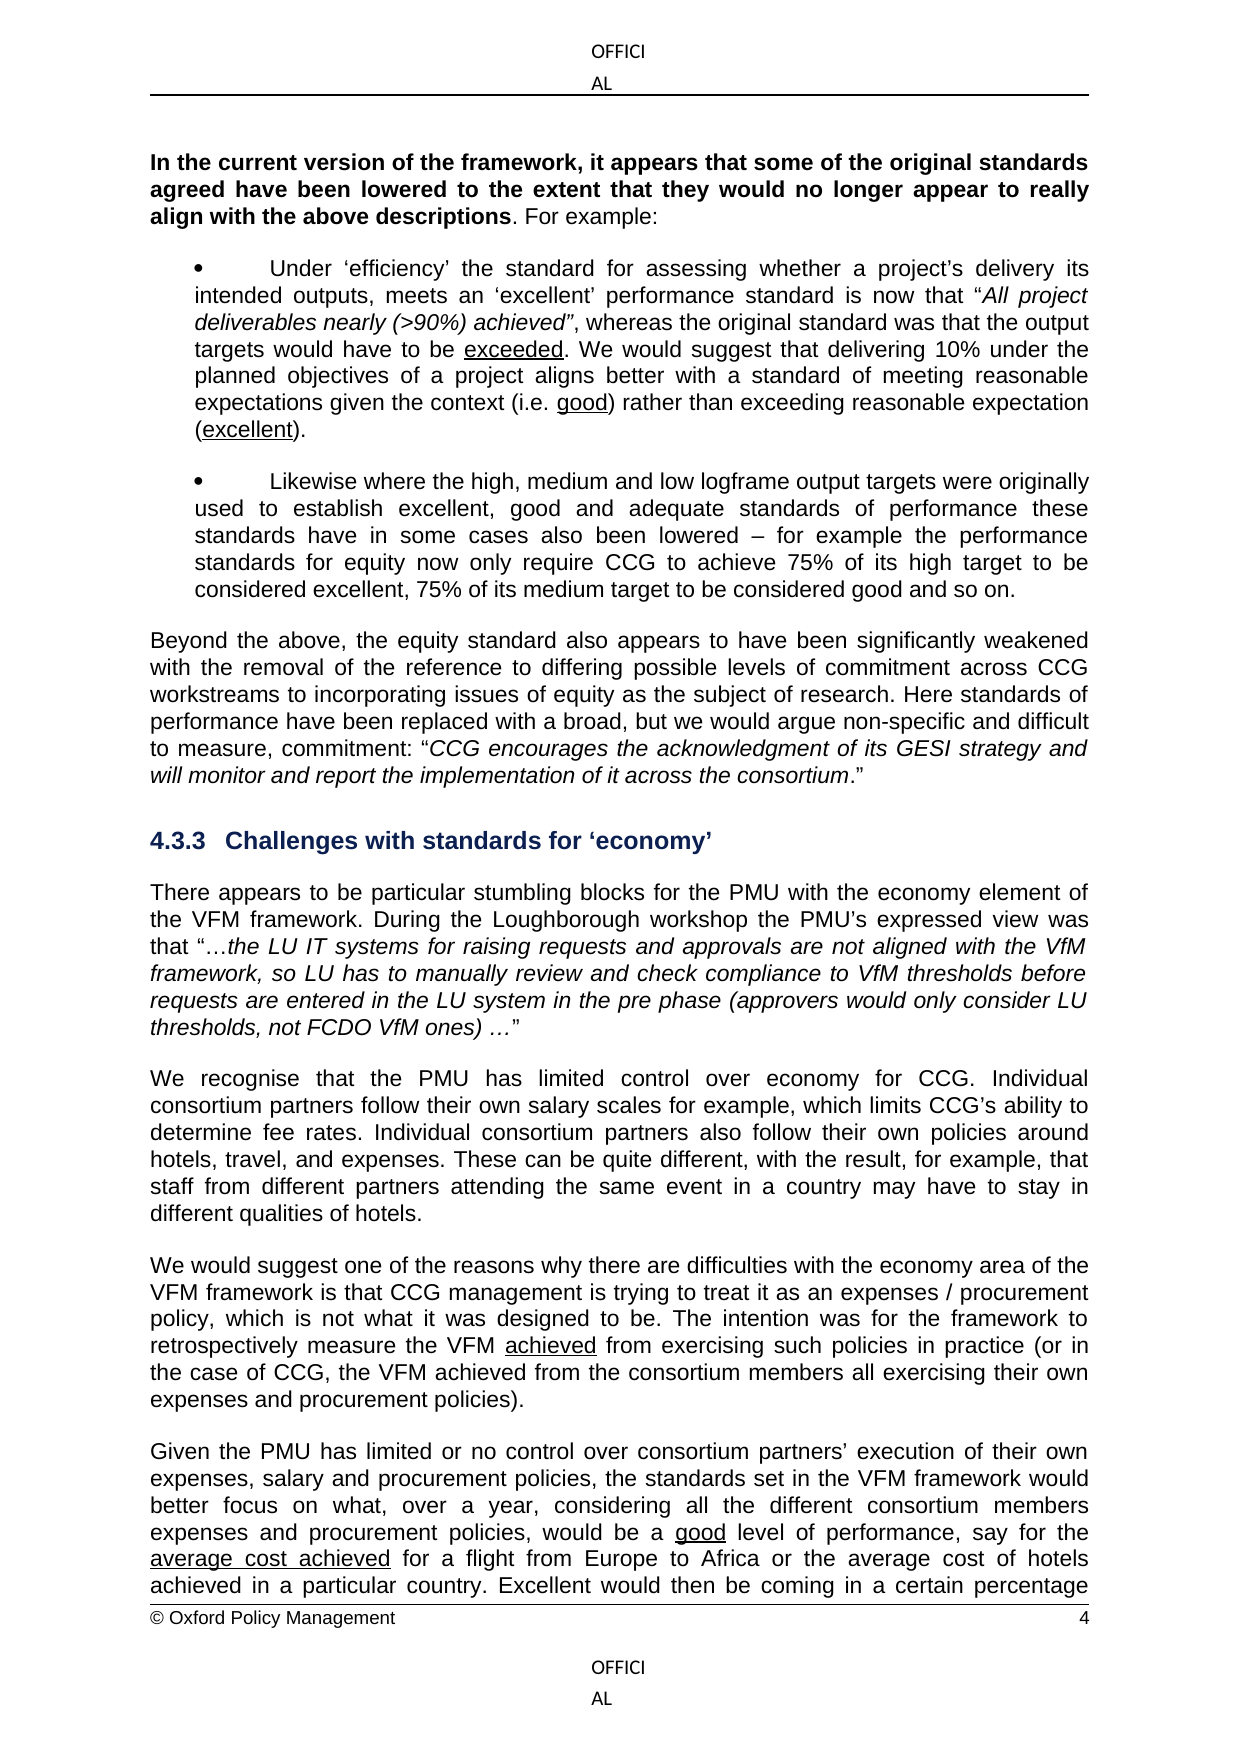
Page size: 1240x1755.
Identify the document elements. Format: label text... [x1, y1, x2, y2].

text Given the PMU has limited or no control over consortium partners’ execution of their own expenses, salary and procurement policies, the standards set in the VFM framework would better focus on what, over a year, considering all the different consortium members expenses and procurement policies, would be a good level of performance, say for the average cost achieved for a flight from Europe to Africa or the average cost of hotels achieved in a particular country. Excellent would then be coming in a certain percentage [150, 1438, 1089, 1598]
text There appears to be particular stumbling blocks for the PMU with the economy element of the VFM framework. During the Loughborough workshop the PMU’s expressed view was that “…the LU IT systems for raising requests and approvals are not aligned with the VfM framework, so LU has to manually review and check compliance to VfM thresholds before requests are entered in the LU system in the pre phase (approvers would only consider LU thresholds, not FCDO VfM ones) …” [150, 880, 1089, 1040]
list Under ‘efficiency’ the standard for assessing whether a project’s delivery its intended outputs, meets an ‘excellent’ performance standard is now that “All project deliverables nearly (>90%) achieved”, whereas the original standard was that the output targets would have to be exceeded. We would suggest that delivering 10% under the planned objectives of a project aligns better with a standard of meeting reasonable expectations given the context (i.e. good) rather than exceeding reasonable expectation (excellent). [194, 256, 1089, 442]
text Beyond the above, the equity standard also appears to have been significantly weakened with the removal of the reference to differing possible levels of commitment across CCG workstreams to incorporating issues of equity as the subject of research. Here standards of performance have been replaced with a broad, but we would argue non-specific and difficult to measure, commitment: “CCG encourages the acknowledgment of its GESI strategy and will monitor and report the implementation of it across the consortium.” [150, 628, 1089, 788]
subtitle 4.3.3 Challenges with standards for ‘economy’ [150, 827, 1089, 855]
list Likewise where the high, medium and low logframe output targets were originally used to establish excellent, good and adequate standards of performance these standards have in some cases also been lowered – for example the performance standards for equity now only require CCG to achieve 75% of its high target to be considered excellent, 75% of its medium target to be considered good and so on. [194, 469, 1089, 602]
text We would suggest one of the reasons why there are difficulties with the economy area of the VFM framework is that CCG management is trying to treat it as an expenses / procurement policy, which is not what it was designed to be. The intention was for the framework to retrospectively measure the VFM achieved from exercising such policies in practice (or in the case of CCG, the VFM achieved from the consortium members all exercising their own expenses and procurement policies). [150, 1252, 1089, 1412]
text We recognise that the PMU has limited control over economy for CCG. Individual consortium partners follow their own salary scales for example, which limits CCG’s ability to determine fee rates. Individual consortium partners also follow their own policies around hotels, travel, and expenses. These can be quite different, with the result, for example, that staff from different partners attending the same event in a country may have to stay in different qualities of hotels. [150, 1066, 1089, 1226]
text In the current version of the framework, it appears that some of the original standards agreed have been lowered to the extent that they would no longer appear to really align with the above descriptions. For example: [150, 150, 1089, 229]
